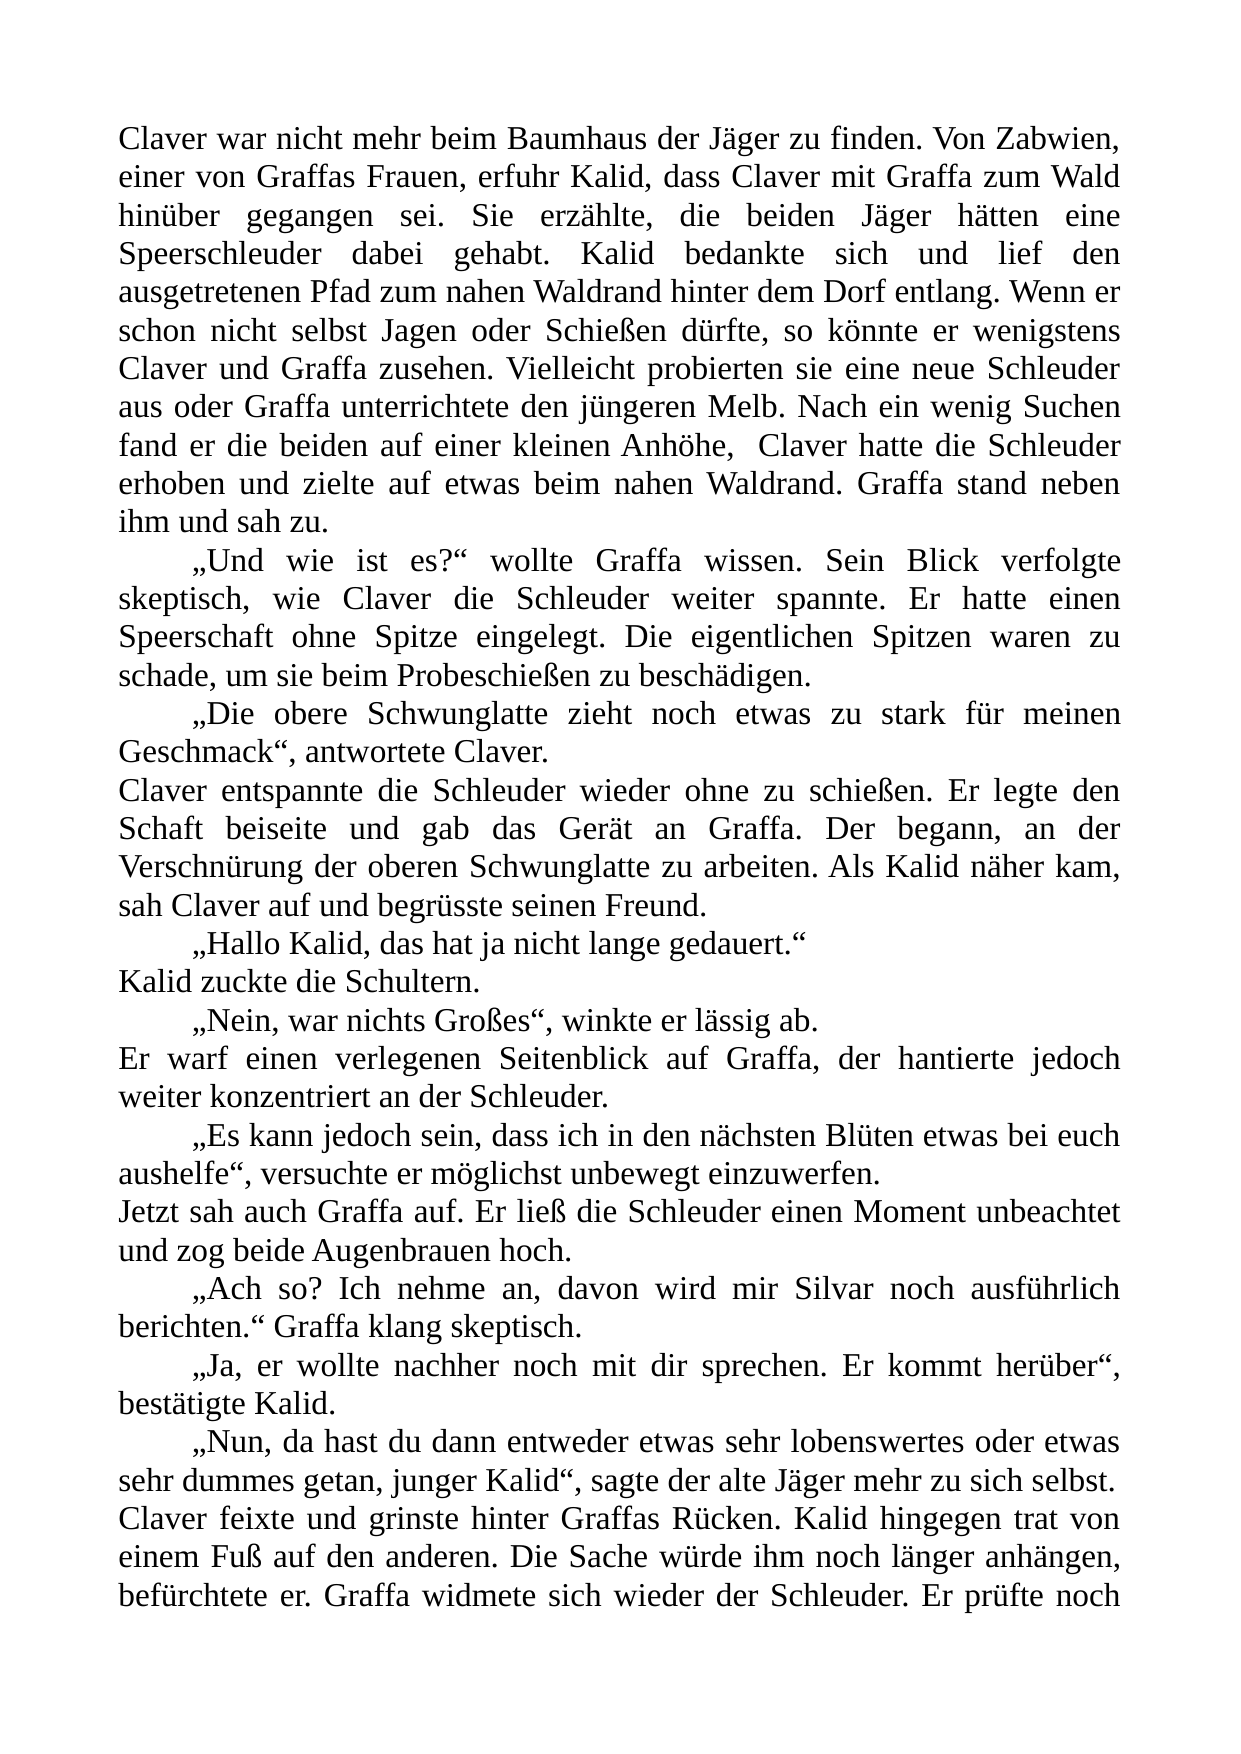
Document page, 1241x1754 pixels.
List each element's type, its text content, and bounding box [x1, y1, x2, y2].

text Er warf einen verlegenen Seitenblick auf Graffa, der hantierte jedoch weiter konzentriert an der Schleuder. [118, 1038, 1122, 1115]
text Claver entspannte die Schleuder wieder ohne zu schießen. Er legte den Schaft beiseite und gab das Gerät an Graffa. Der begann, an der Verschnürung der oberen Schwunglatte zu arbeiten. Als Kalid näher kam, sah Claver auf und begrüsste seinen Freund. [118, 770, 1122, 923]
text „Und wie ist es?“ wollte Graffa wissen. Sein Blick verfolgte skeptisch, wie Claver die Schleuder weiter spannte. Er hatte einen Speerschaft ohne Spitze eingelegt. Die eigentlichen Spitzen waren zu schade, um sie beim Probeschießen zu beschädigen. [118, 540, 1122, 693]
text Claver feixte und grinste hinter Graffas Rücken. Kalid hingegen trat von einem Fuß auf den anderen. Die Sache würde ihm noch länger anhängen, befürchtete er. Graffa widmete sich wieder der Schleuder. Er prüfte noch [118, 1498, 1122, 1613]
text Kalid zuckte die Schultern. [118, 961, 1122, 1000]
text „Die obere Schwunglatte zieht noch etwas zu stark für meinen Geschmack“, antwortete Claver. [118, 693, 1122, 770]
text Claver war nicht mehr beim Baumhaus der Jäger zu finden. Von Zabwien, einer von Graffas Frauen, erfuhr Kalid, dass Claver mit Graffa zum Wald hinüber gegangen sei. Sie erzählte, die beiden Jäger hätten eine Speerschleuder dabei gehabt. Kalid bedankte sich und lief den ausgetretenen Pfad zum nahen Waldrand hinter dem Dorf entlang. Wenn er schon nicht selbst Jagen oder Schießen dürfte, so könnte er wenigstens Claver und Graffa zusehen. Vielleicht probierten sie eine neue Schleuder aus oder Graffa unterrichtete den jüngeren Melb. Nach ein wenig Suchen fand er die beiden auf einer kleinen Anhöhe, Claver hatte die Schleuder erhoben und zielte auf etwas beim nahen Waldrand. Graffa stand neben ihm und sah zu. [118, 118, 1122, 540]
text „Nein, war nichts Großes“, winkte er lässig ab. [118, 1000, 1122, 1038]
text „Hallo Kalid, das hat ja nicht lange gedauert.“ [118, 923, 1122, 961]
text „Es kann jedoch sein, dass ich in den nächsten Blüten etwas bei euch aushelfe“, versuchte er möglichst unbewegt einzuwerfen. [118, 1115, 1122, 1191]
text Jetzt sah auch Graffa auf. Er ließ die Schleuder einen Moment unbeachtet und zog beide Augenbrauen hoch. [118, 1191, 1122, 1268]
text „Ach so? Ich nehme an, davon wird mir Silvar noch ausführlich berichten.“ Graffa klang skeptisch. [118, 1268, 1122, 1345]
text „Ja, er wollte nachher noch mit dir sprechen. Er kommt herüber“, bestätigte Kalid. [118, 1345, 1122, 1421]
text „Nun, da hast du dann entweder etwas sehr lobenswertes oder etwas sehr dummes getan, junger Kalid“, sagte der alte Jäger mehr zu sich selbst. [118, 1421, 1122, 1498]
